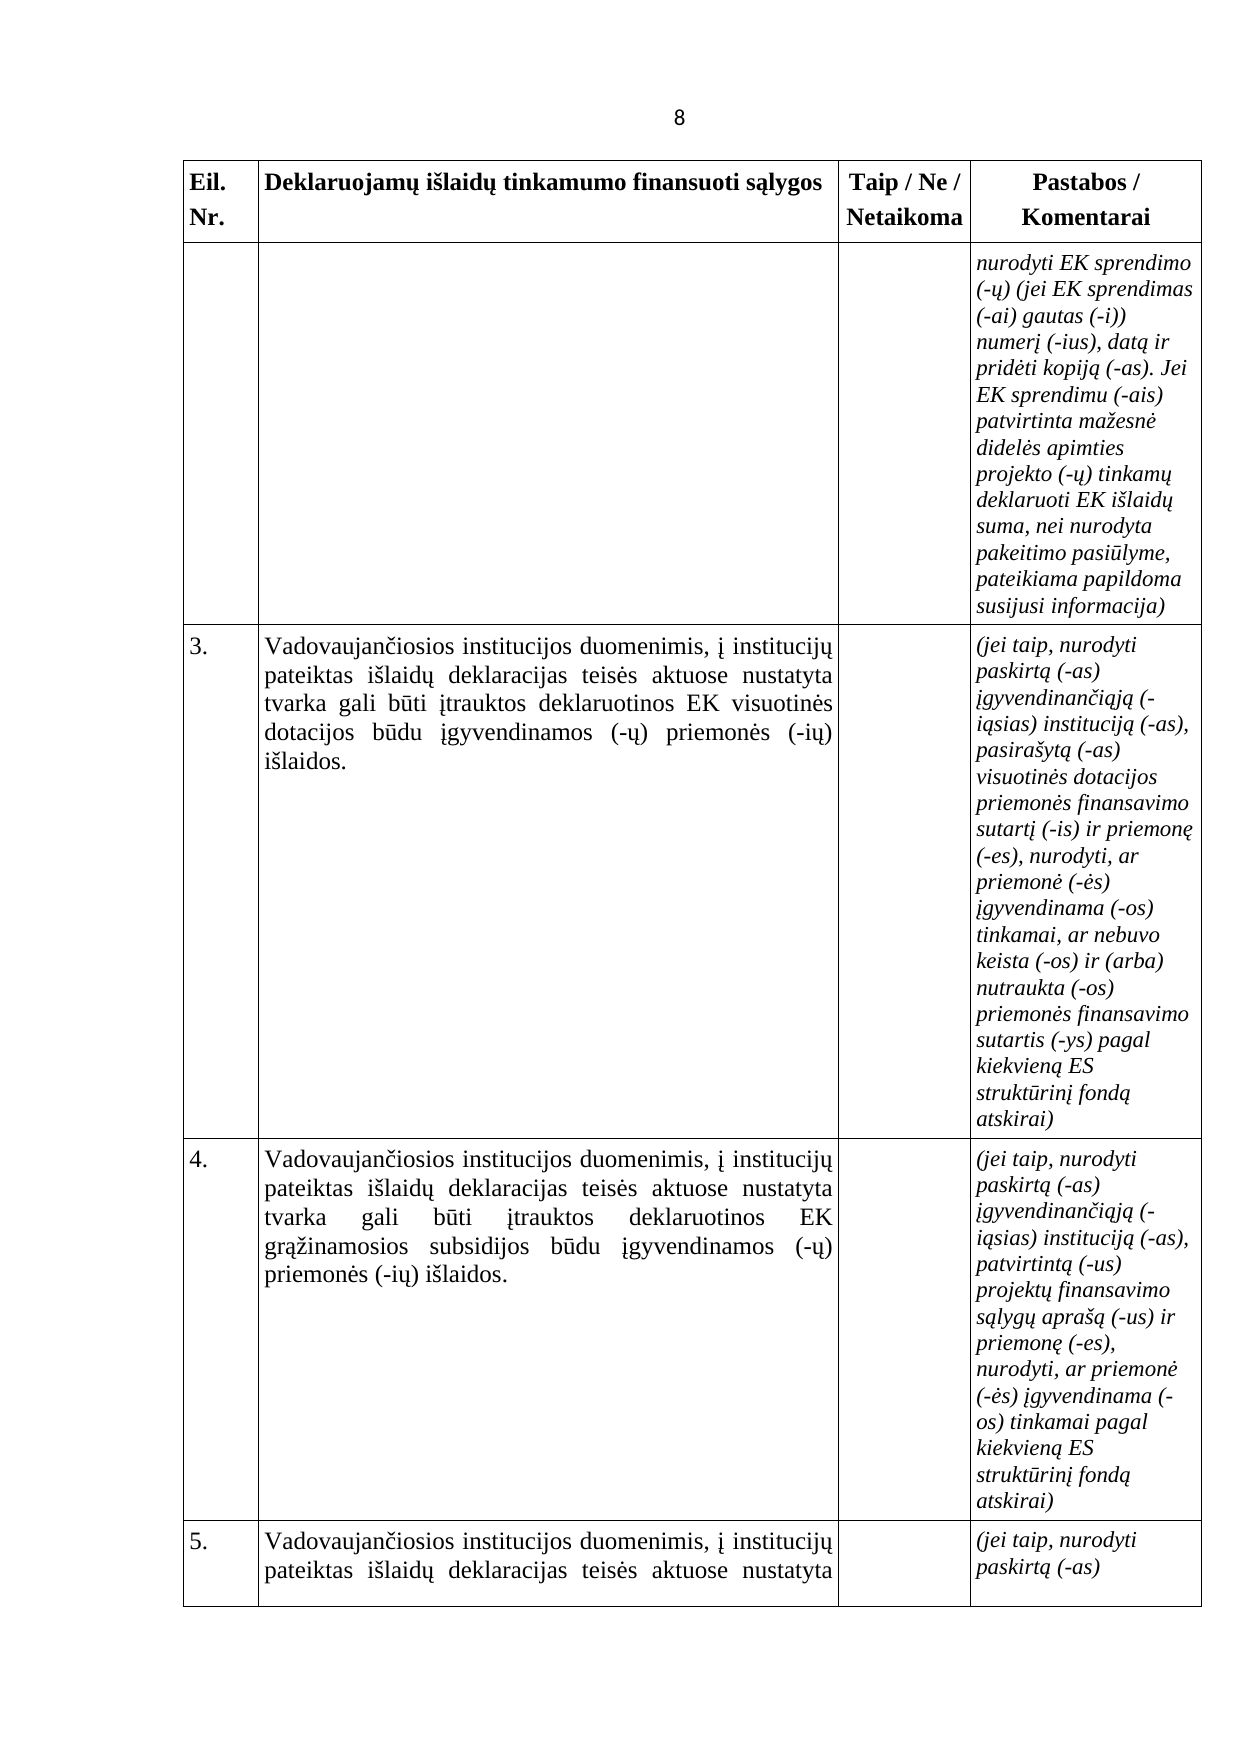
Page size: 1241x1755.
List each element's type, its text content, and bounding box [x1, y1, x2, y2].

table_cell Vadovaujančiosios institucijos duomenimis, į institucijų pateiktas išlaidų deklaracijas teisės aktuose nustatyta [259, 1521, 838, 1606]
table_cell 4. [184, 1139, 258, 1519]
table_cell 5. [184, 1521, 258, 1606]
table_cell [839, 1139, 970, 1519]
table_cell [839, 243, 970, 624]
table_cell [259, 243, 838, 624]
table_cell Vadovaujančiosios institucijos duomenimis, į institucijų pateiktas išlaidų deklaracijas teisės aktuose nustatyta tvarka gali būti įtrauktos deklaruotinos EK visuotinės dotacijos būdu įgyvendinamos (-ų) priemonės (-ių) išlaidos. [259, 625, 838, 1138]
table_cell [184, 243, 258, 624]
table_cell (jei taip, nurodyti paskirtą (-as) įgyvendinančiąją (-iąsias) instituciją (-as), pasirašytą (-as) visuotinės dotacijos priemonės finansavimo sutartį (-is) ir priemonę (-es), nurodyti, ar priemonė (-ės) įgyvendinama (-os) tinkamai, ar nebuvo keista (-os) ir (arba) nutraukta (-os) priemonės finansavimo sutartis (-ys) pagal kiekvieną ES struktūrinį fondą atskirai) [971, 625, 1201, 1138]
table_header Eil. Nr. [184, 161, 258, 242]
table_cell nurodyti EK sprendimo (-ų) (jei EK sprendimas (-ai) gautas (-i)) numerį (-ius), datą ir pridėti kopiją (-as). Jei EK sprendimu (-ais) patvirtinta mažesnė didelės apimties projekto (-ų) tinkamų deklaruoti EK išlaidų suma, nei nurodyta pakeitimo pasiūlyme, pateikiama papildoma susijusi informacija) [971, 243, 1201, 624]
table_cell 3. [184, 625, 258, 1138]
table_cell [839, 1521, 970, 1606]
table_header Deklaruojamų išlaidų tinkamumo finansuoti sąlygos [259, 161, 838, 242]
table_header Taip / Ne / Netaikoma [839, 161, 970, 242]
table_cell Vadovaujančiosios institucijos duomenimis, į institucijų pateiktas išlaidų deklaracijas teisės aktuose nustatyta tvarka gali būti įtrauktos deklaruotinos EK grąžinamosios subsidijos būdu įgyvendinamos (-ų) priemonės (-ių) išlaidos. [259, 1139, 838, 1519]
table_header Pastabos / Komentarai [971, 161, 1201, 242]
table_cell [839, 625, 970, 1138]
table_cell (jei taip, nurodyti paskirtą (-as) įgyvendinančiąją (-iąsias) instituciją (-as), patvirtintą (-us) projektų finansavimo sąlygų aprašą (-us) ir priemonę (-es), nurodyti, ar priemonė (-ės) įgyvendinama (-os) tinkamai pagal kiekvieną ES struktūrinį fondą atskirai) [971, 1139, 1201, 1519]
table_cell (jei taip, nurodyti paskirtą (-as) [971, 1521, 1201, 1606]
